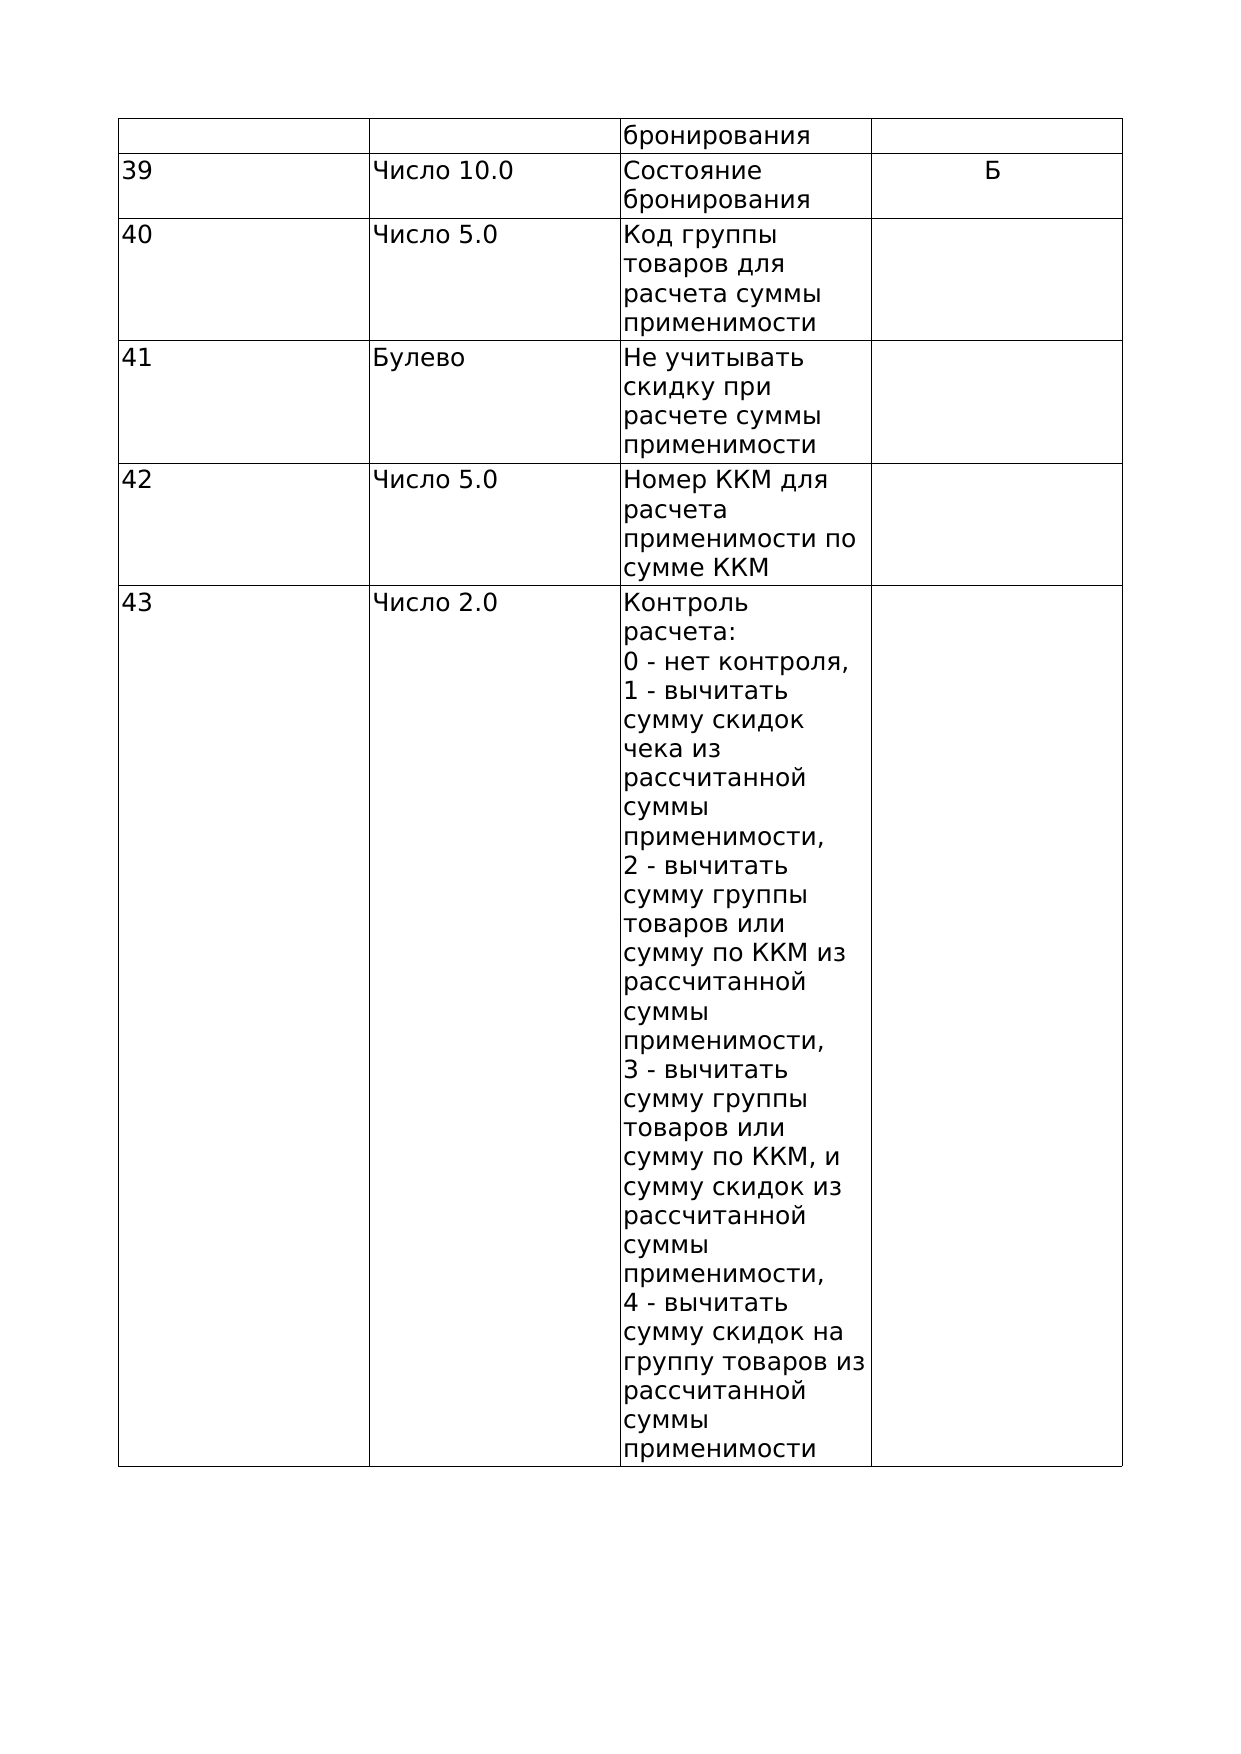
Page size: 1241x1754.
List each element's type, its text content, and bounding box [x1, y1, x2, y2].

table_cell 43 [119, 586, 369, 1466]
table_cell Число 5.0 [370, 464, 620, 585]
table_cell [872, 219, 1122, 340]
table_cell 42 [119, 464, 369, 585]
table_cell [119, 119, 369, 153]
table_cell Контроль расчета: 0 - нет контроля, 1 - вычитать сумму скидок чека из рассчитанной суммы применимости, 2 - вычитать сумму группы товаров или сумму по ККМ из рассчитанной суммы применимости, 3 - вычитать сумму группы товаров или сумму по ККМ, и сумму скидок из рассчитанной суммы применимости, 4 - вычитать сумму скидок на группу товаров из рассчитанной суммы применимости [621, 586, 871, 1466]
table_cell [370, 119, 620, 153]
table_cell Число 10.0 [370, 154, 620, 217]
table_cell Номер ККМ для расчета применимости по сумме ККМ [621, 464, 871, 585]
table_cell [872, 586, 1122, 1466]
table_cell бронирования [621, 119, 871, 153]
table_cell Б [872, 154, 1122, 217]
table_cell [872, 464, 1122, 585]
table_cell Число 5.0 [370, 219, 620, 340]
table_cell Код группы товаров для расчета суммы применимости [621, 219, 871, 340]
table_cell Число 2.0 [370, 586, 620, 1466]
table_cell [872, 341, 1122, 463]
table_cell Булево [370, 341, 620, 463]
table_cell 40 [119, 219, 369, 340]
table_cell 41 [119, 341, 369, 463]
table_cell [872, 119, 1122, 153]
table_cell 39 [119, 154, 369, 217]
table_cell Не учитывать скидку при расчете суммы применимости [621, 341, 871, 463]
table_cell Состояние бронирования [621, 154, 871, 217]
